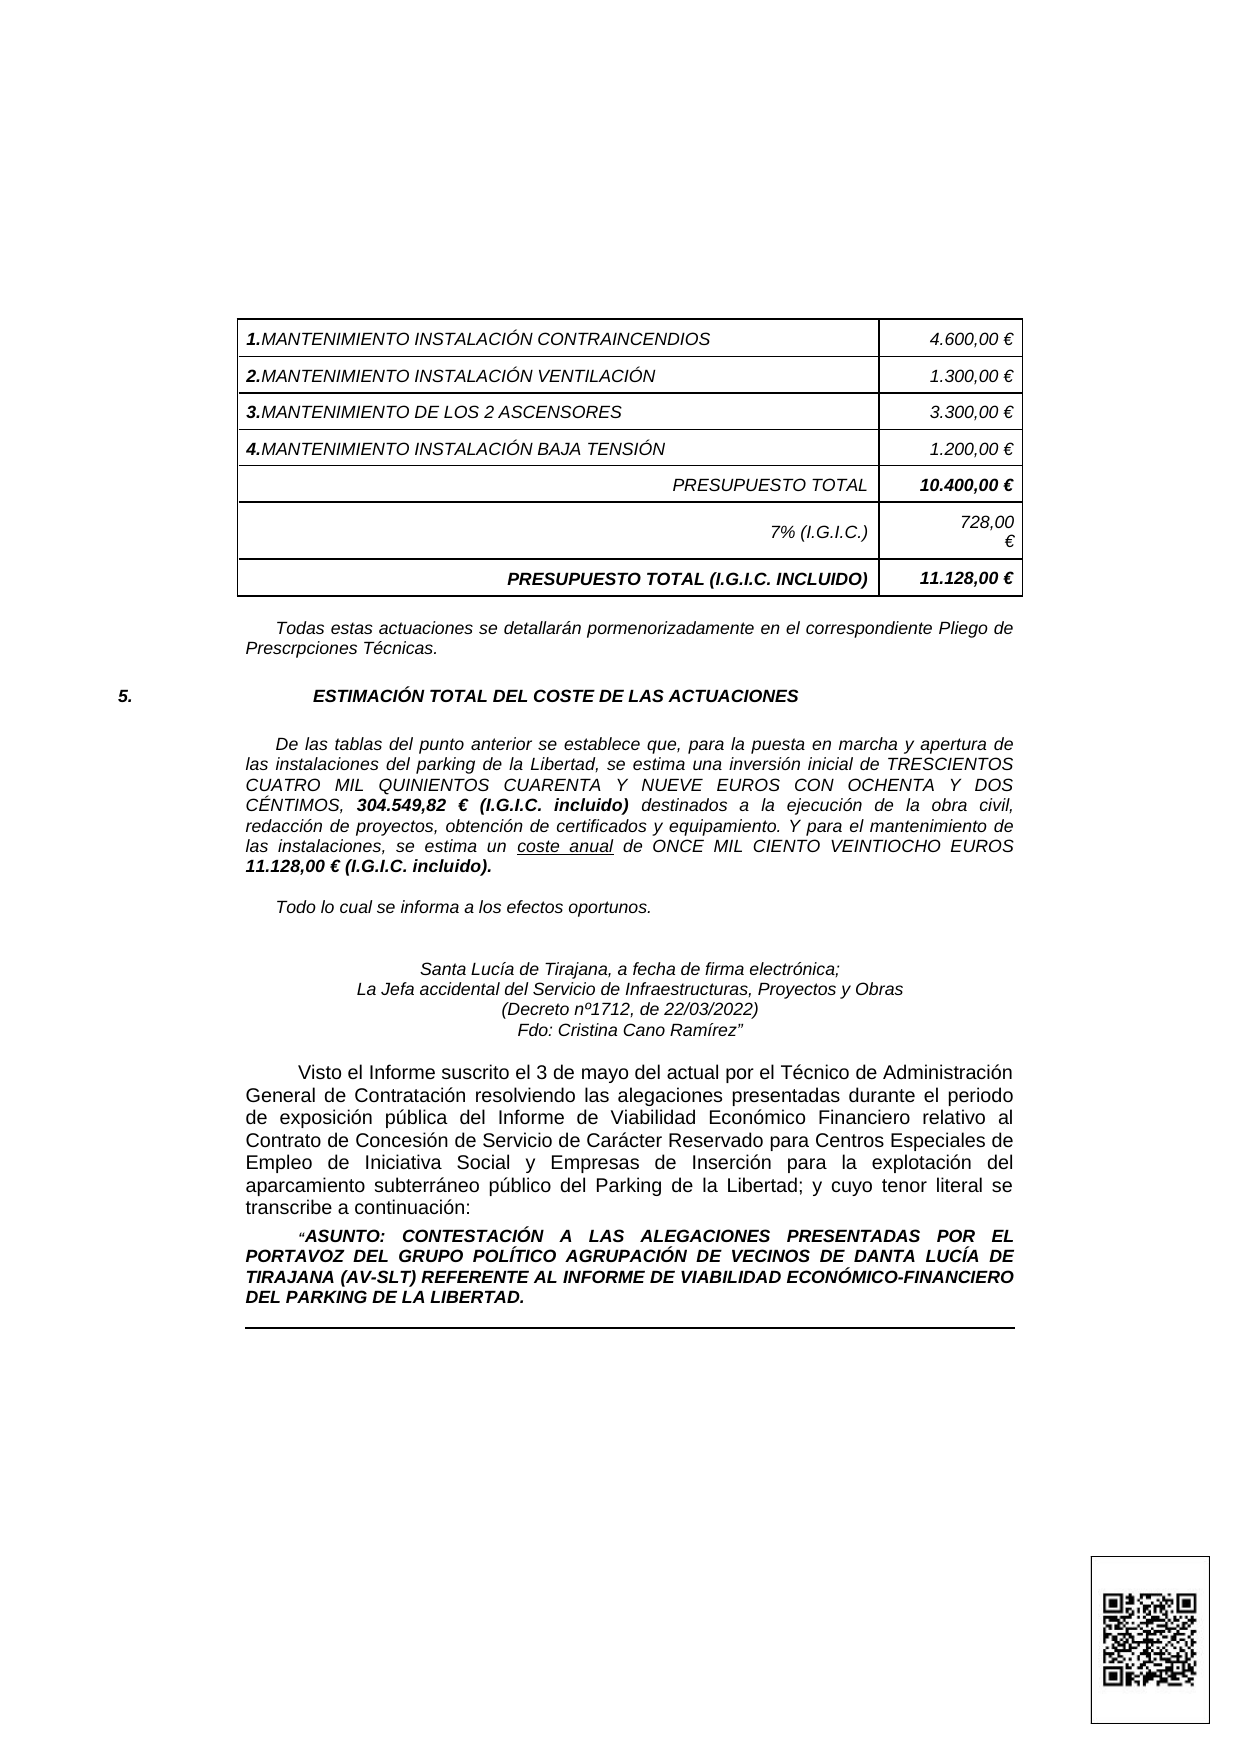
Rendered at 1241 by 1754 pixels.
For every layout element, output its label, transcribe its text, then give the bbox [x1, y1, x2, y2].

table_header 4.600,00 € [880, 320, 1022, 356]
table_cell 3.300,00 € [880, 394, 1022, 428]
picture [1092, 1557, 1209, 1723]
text (Decreto nº1712, de 22/03/2022) [103, 999, 1157, 1020]
text Santa Lucía de Tirajana, a fecha de firma electrónica; [103, 959, 1157, 979]
text Fdo: Cristina Cano Ramírez” [103, 1020, 1157, 1040]
text “ASUNTO: CONTESTACIÓN A LAS ALEGACIONES PRESENTADAS POR EL PORTAVOZ DEL GRUPO POLÍTICO AGRUPACIÓN DE VECINOS DE DANTA LUCÍA DE TIRAJANA (AV-SLT) REFERENTE AL INFORME DE VIABILIDAD ECONÓMICO-FINANCIERO DEL PARKING DE LA LIBERTAD. [245, 1226, 1015, 1308]
table_header MANTENIMIENTO INSTALACIÓN CONTRAINCENDIOS [238, 320, 878, 356]
table_cell PRESUPUESTO TOTAL (I.G.I.C. INCLUIDO) [238, 559, 878, 595]
text Todas estas actuaciones se detallarán pormenorizadamente en el correspondiente Pliego de Prescrpciones Técnicas. [245, 618, 1015, 659]
text Todo lo cual se informa a los efectos oportunos. [275, 897, 1157, 918]
table_cell 11.128,00 € [880, 560, 1022, 595]
table_cell MANTENIMIENTO DE LOS 2 ASCENSORES [238, 393, 878, 428]
table_cell 728,00 € [880, 503, 1022, 558]
table_cell 10.400,00 € [880, 466, 1022, 501]
table_cell MANTENIMIENTO INSTALACIÓN VENTILACIÓN [238, 357, 878, 392]
table_cell 7% (I.G.I.C.) [238, 502, 878, 558]
text De las tablas del punto anterior se establece que, para la puesta en marcha y apertura de las instalaciones del parking de la Libertad, se estima una inversión inicial de TRESCIENTOS CUATRO MIL QUINIENTOS CUARENTA Y NUEVE EUROS CON OCHENTA Y DOS CÉNTIMOS, 304.549,82 € (I.G.I.C. incluido) destinados a la ejecución de la obra civil, redacción de proyectos, obtención de certificados y equipamiento. Y para el mantenimiento de las instalaciones, se estima un coste anual de ONCE MIL CIENTO VEINTIOCHO EUROS 11.128,00 € (I.G.I.C. incluido). [245, 734, 1015, 877]
table_cell PRESUPUESTO TOTAL [238, 466, 878, 501]
table_cell 1.300,00 € [880, 357, 1022, 392]
list ESTIMACIÓN TOTAL DEL COSTE DE LAS ACTUACIONES [118, 687, 1157, 707]
table_cell MANTENIMIENTO INSTALACIÓN BAJA TENSIÓN [238, 430, 878, 464]
table_cell 1.200,00 € [880, 430, 1022, 464]
text La Jefa accidental del Servicio de Infraestructuras, Proyectos y Obras [103, 979, 1157, 999]
text Visto el Informe suscrito el 3 de mayo del actual por el Técnico de Administración General de Contratación resolviendo las alegaciones presentadas durante el periodo de exposición pública del Informe de Viabilidad Económico Financiero relativo al Contrato de Concesión de Servicio de Carácter Reservado para Centros Especiales de Empleo de Iniciativa Social y Empresas de Inserción para la explotación del aparcamiento subterráneo público del Parking de la Libertad; y cuyo tenor literal se transcribe a continuación: [245, 1062, 1015, 1219]
